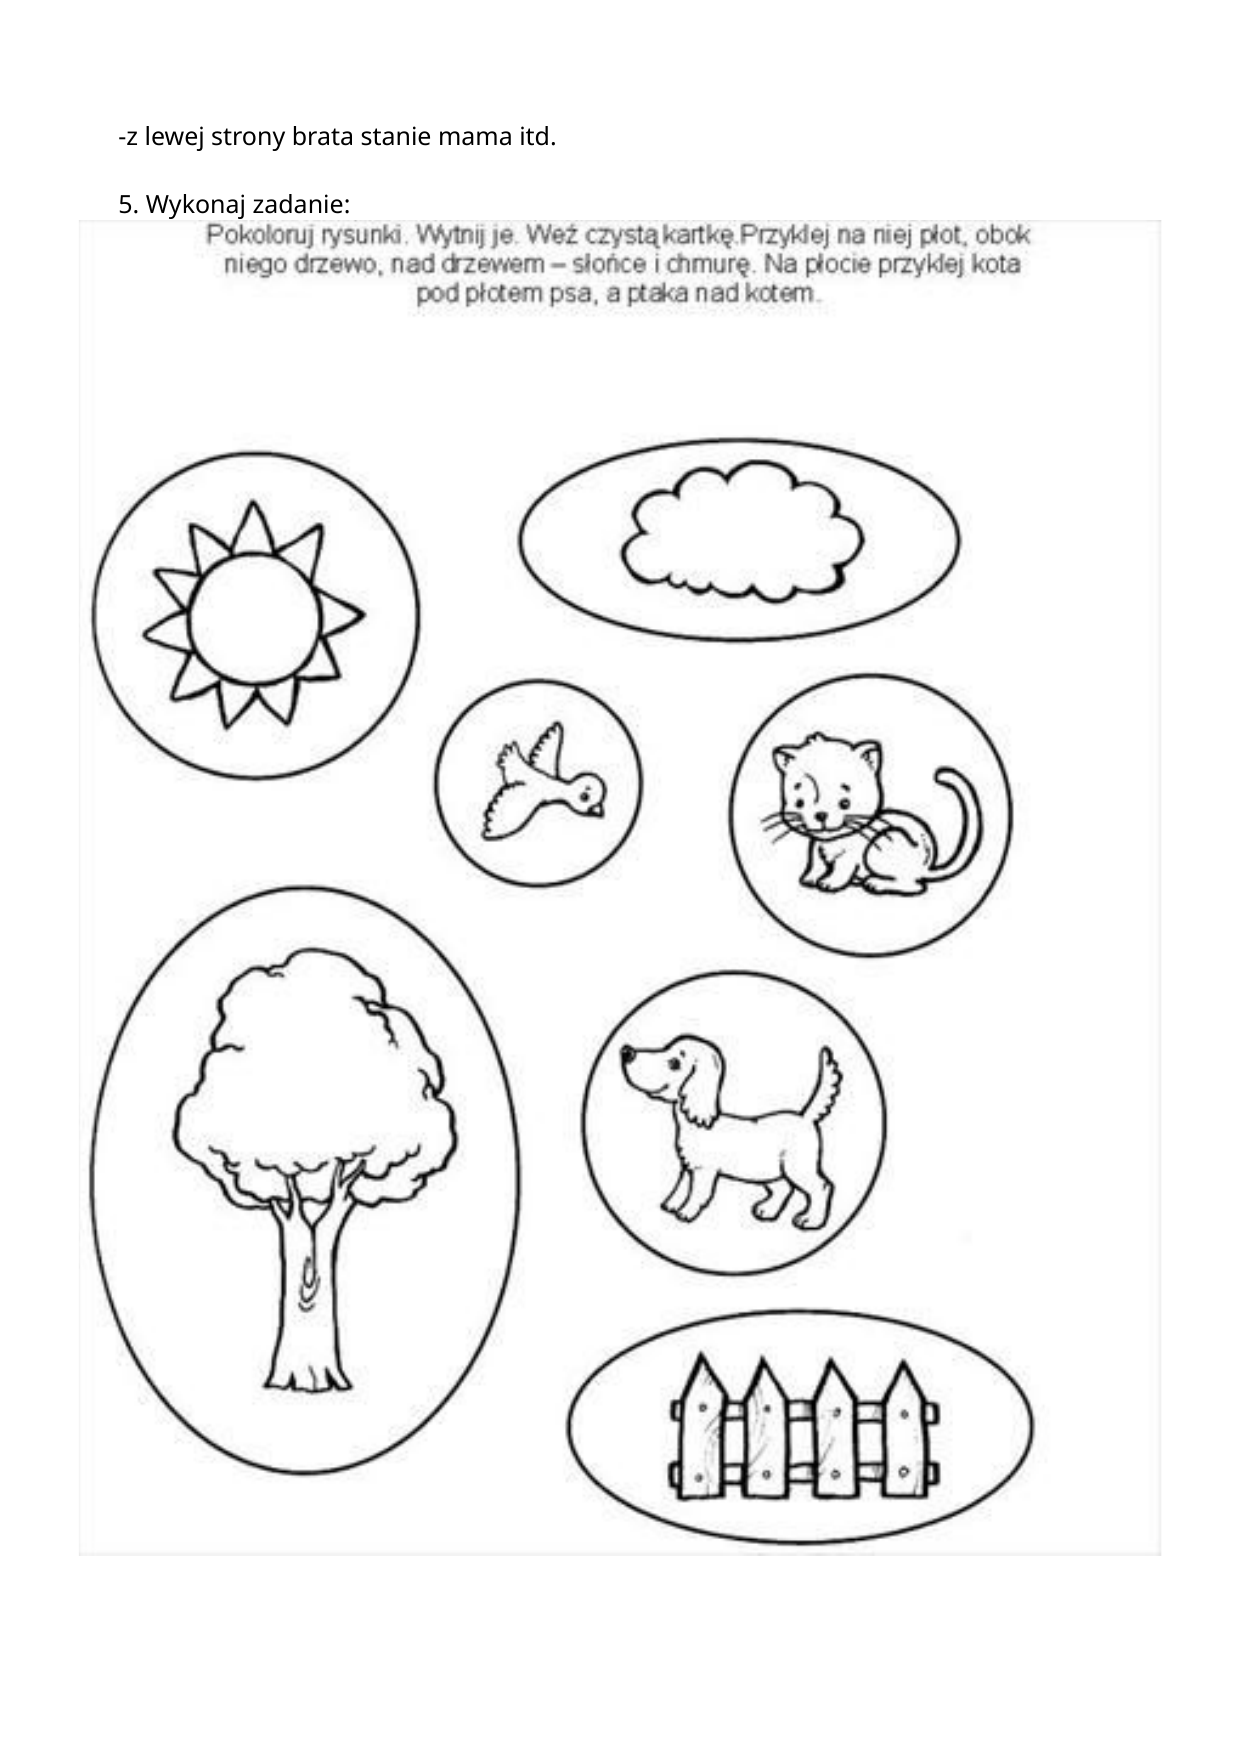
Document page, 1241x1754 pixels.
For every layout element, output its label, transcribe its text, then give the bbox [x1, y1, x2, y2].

text 5. Wykonaj zadanie: [118, 186, 1122, 220]
picture [78, 220, 1162, 1556]
text -z lewej strony brata stanie mama itd. [118, 118, 1122, 152]
